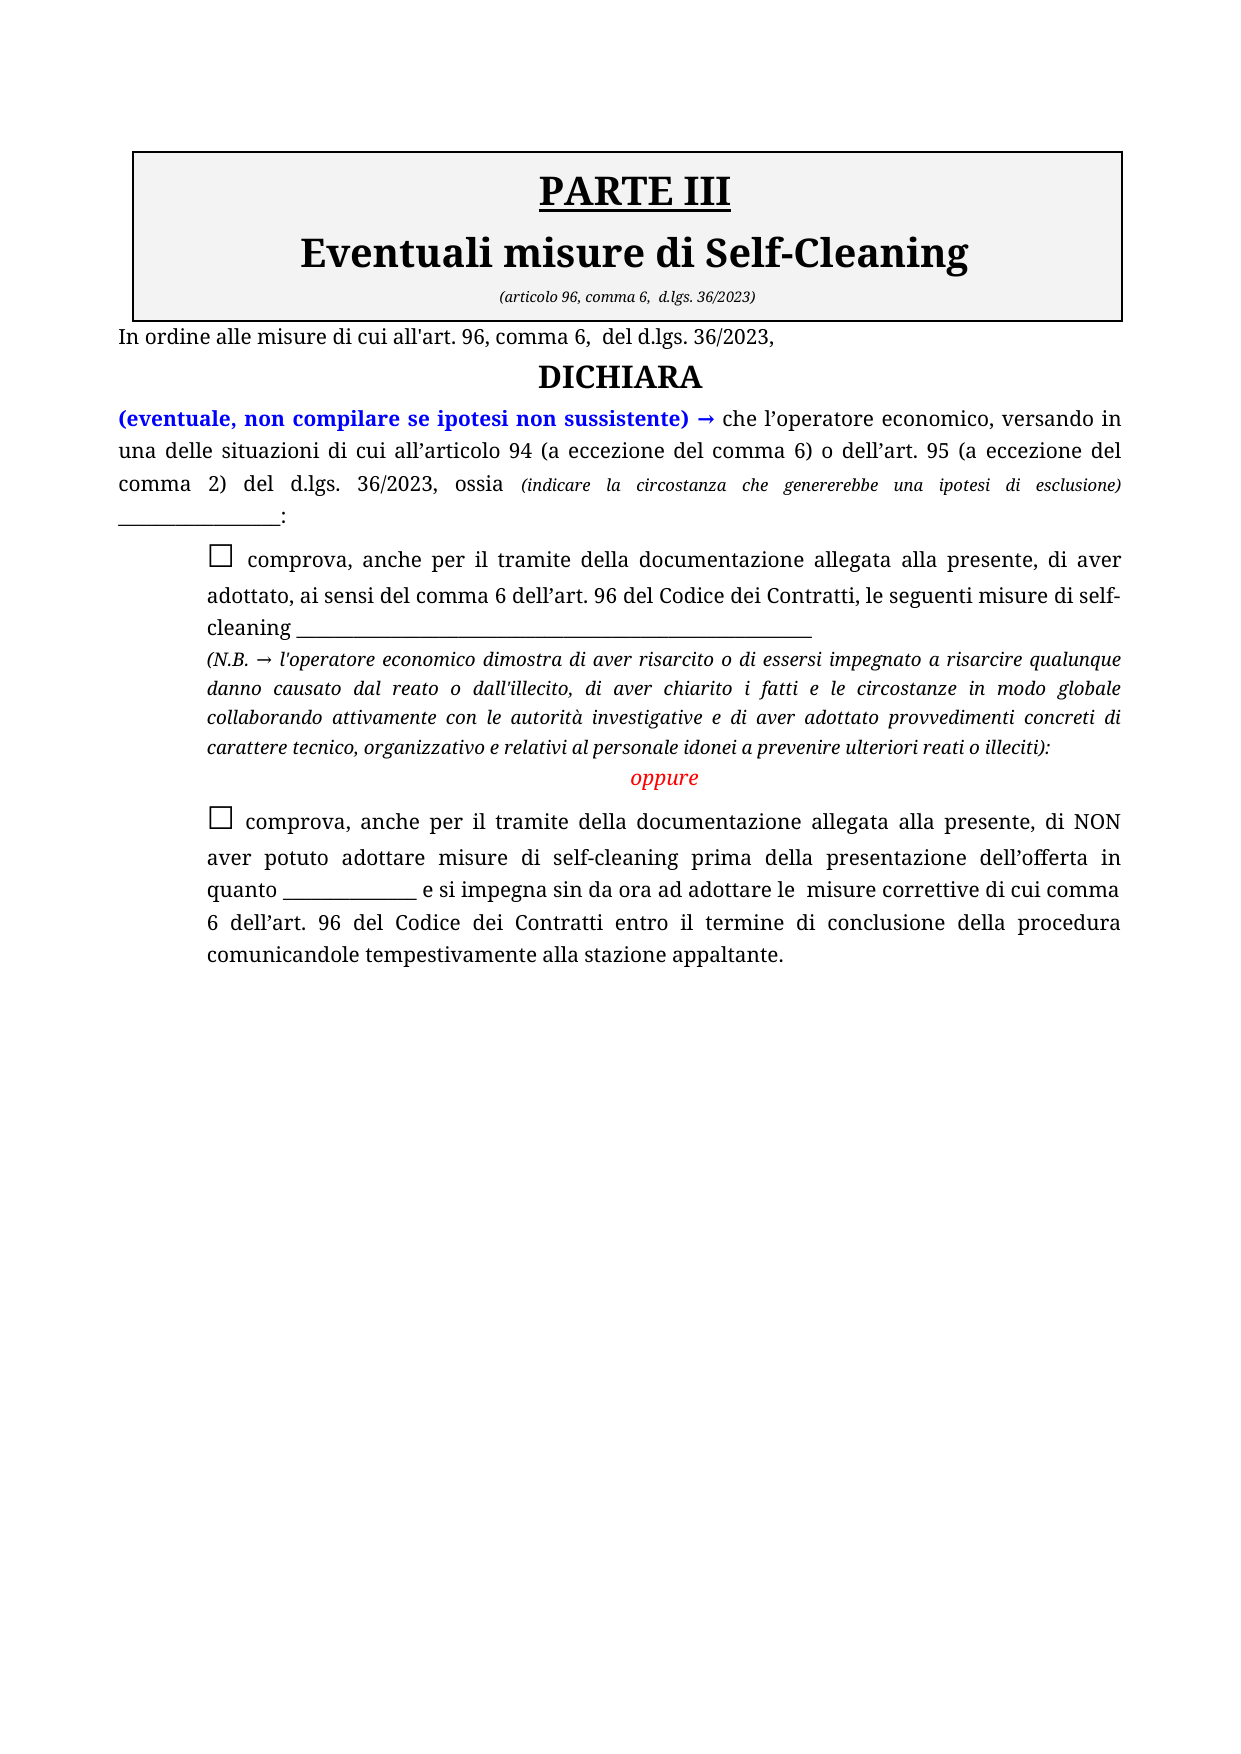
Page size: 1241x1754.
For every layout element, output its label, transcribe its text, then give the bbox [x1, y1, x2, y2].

text oppure [207, 763, 1122, 792]
text DICHIARA [118, 355, 1122, 397]
text In ordine alle misure di cui all'art. 96, comma 6, del d.lgs. 36/2023, [118, 322, 1122, 351]
text ☐ comprova, anche per il tramite della documentazione allegata alla presente, di NON aver potuto adottare misure di self-cleaning prima della presentazione dell’offerta in quanto ______________ e si impegna sin da ora ad adottare le misure correttive di cui comma 6 dell’art. 96 del Codice dei Contratti entro il termine di conclusione della procedura comunicandole tempestivamente alla stazione appaltante. [207, 796, 1122, 969]
text (N.B. → l'operatore economico dimostra di aver risarcito o di essersi impegnato a risarcire qualunque danno causato dal reato o dall'illecito, di aver chiarito i fatti e le circostanze in modo globale collaborando attivamente con le autorità investigative e di aver adottato provvedimenti concreti di carattere tecnico, organizzativo e relativi al personale idonei a prevenire ulteriori reati o illeciti): [207, 646, 1122, 759]
table_header PARTE III Eventuali misure di Self-Cleaning (articolo 96, comma 6, d.lgs. 36/2023) [134, 153, 1121, 320]
text ☐ comprova, anche per il tramite della documentazione allegata alla presente, di aver adottato, ai sensi del comma 6 dell’art. 96 del Codice dei Contratti, le seguenti misure di self-cleaning ______________________________________________________ [207, 534, 1122, 642]
text (eventuale, non compilare se ipotesi non sussistente) → che l’operatore economico, versando in una delle situazioni di cui all’articolo 94 (a eccezione del comma 6) o dell’art. 95 (a eccezione del comma 2) del d.lgs. 36/2023, ossia (indicare la circostanza che genererebbe una ipotesi di esclusione) _________________: [118, 404, 1122, 530]
